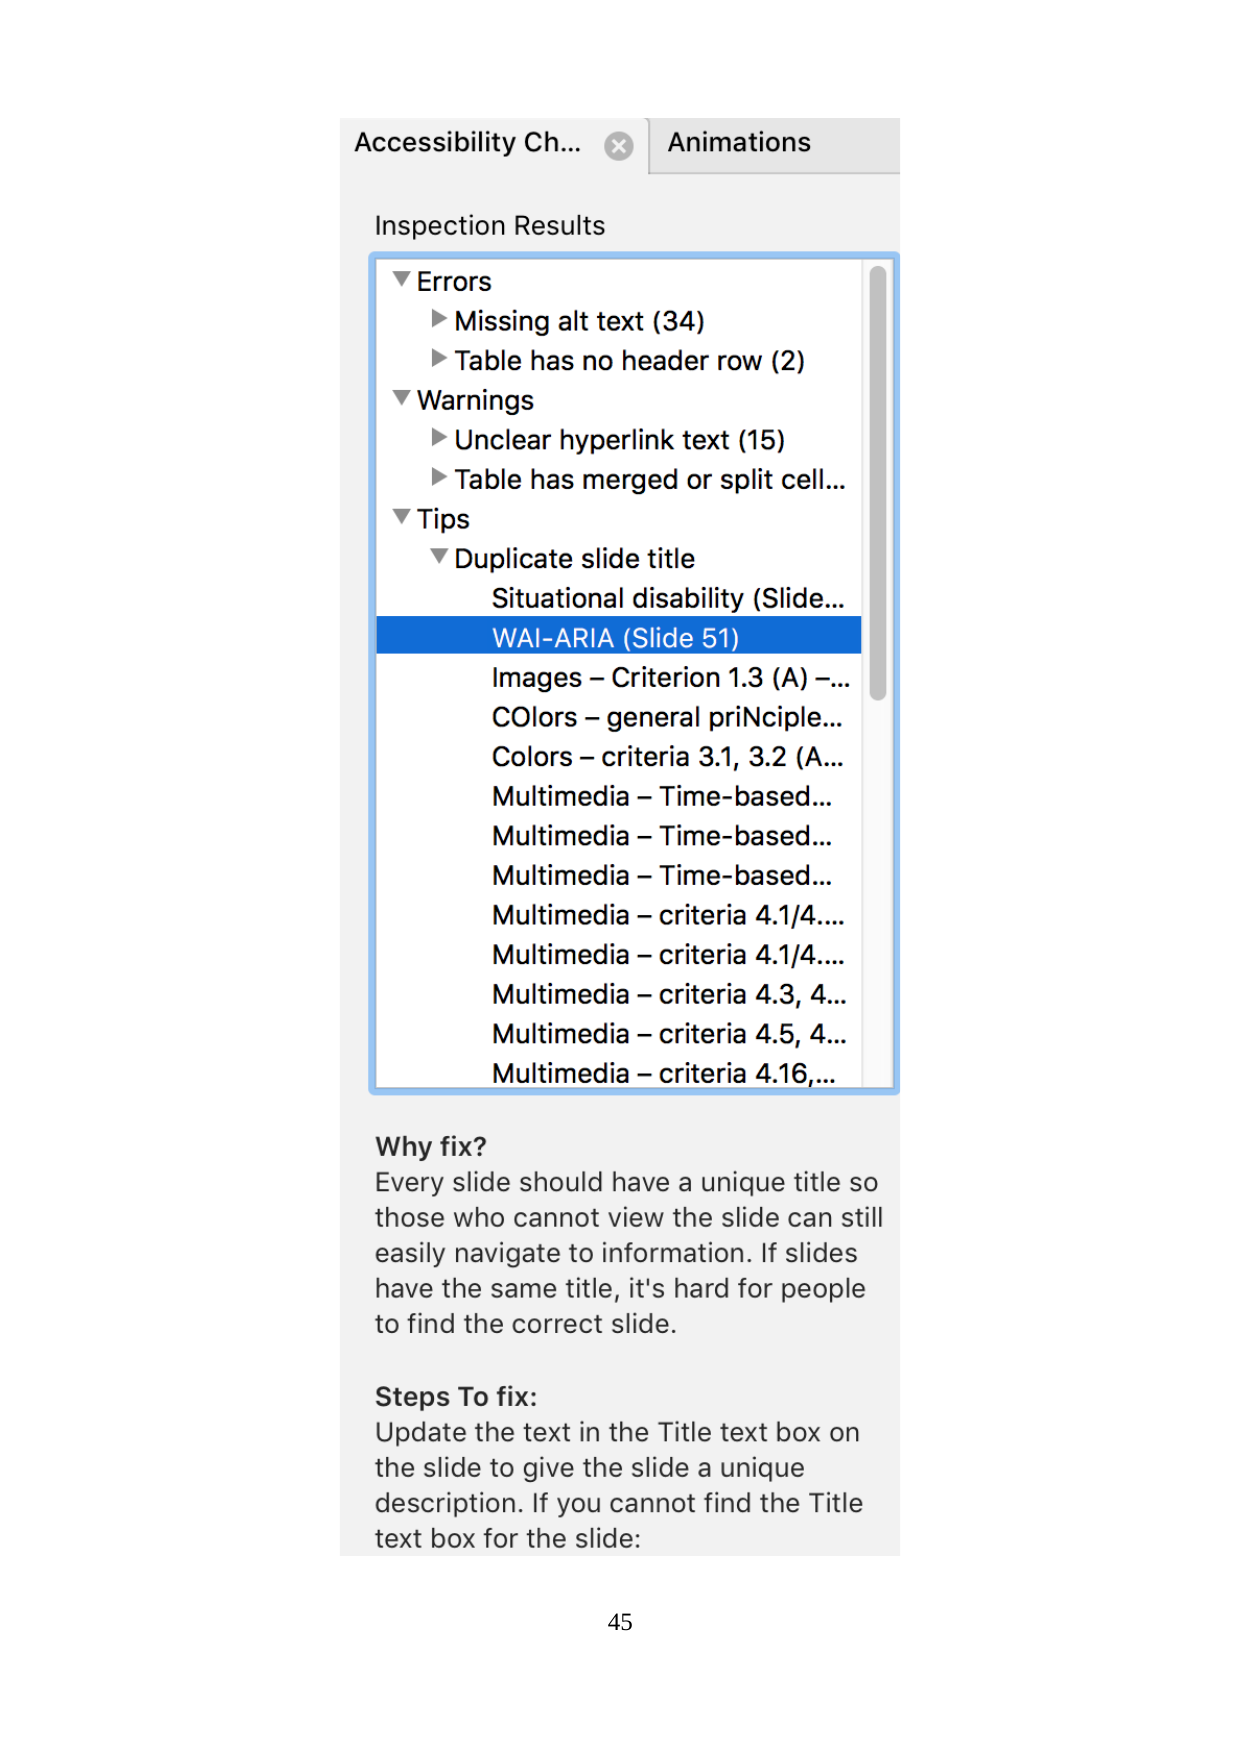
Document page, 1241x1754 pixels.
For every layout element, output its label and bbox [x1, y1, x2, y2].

picture [339, 118, 901, 1556]
